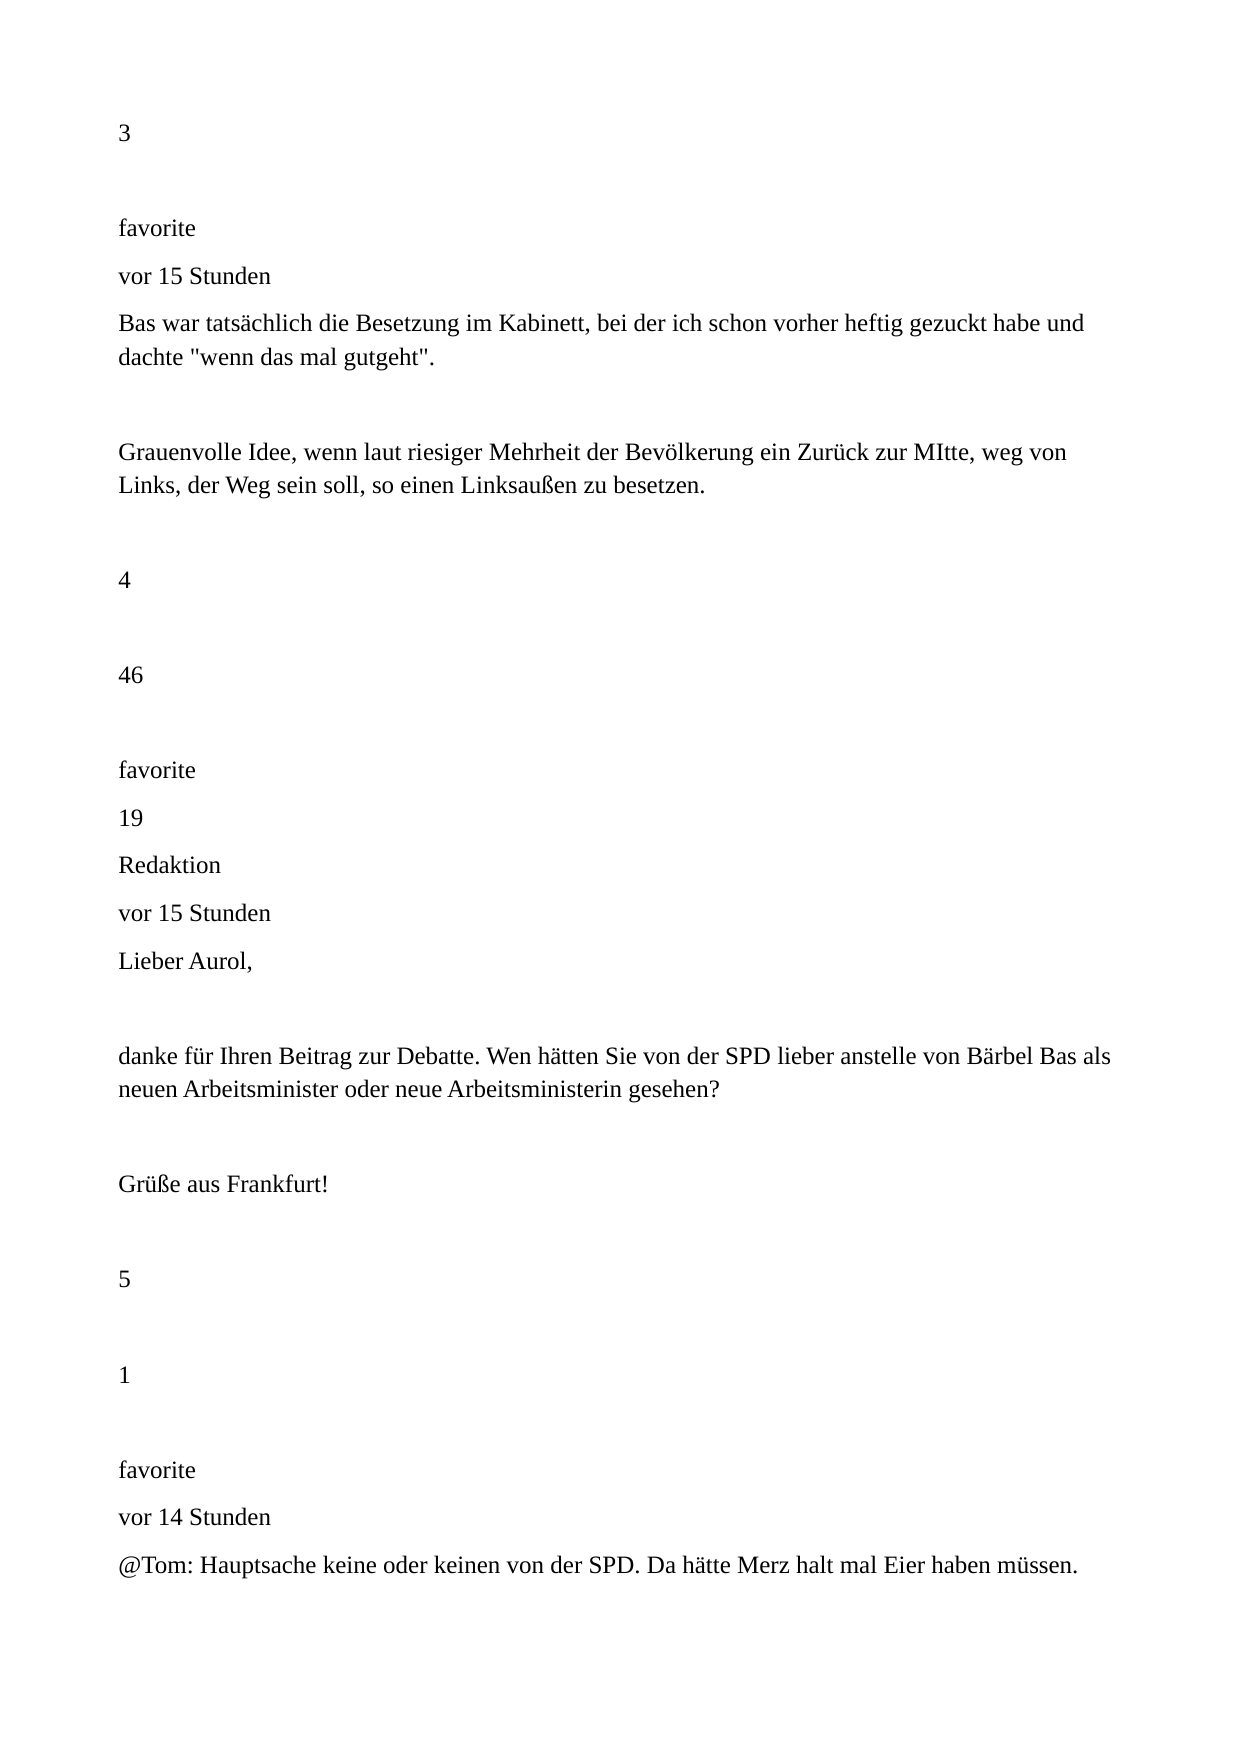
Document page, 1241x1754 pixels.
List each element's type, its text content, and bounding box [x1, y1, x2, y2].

text Lieber Aurol, [118, 946, 1122, 974]
text Redaktion [118, 851, 1122, 879]
text Bas war tatsächlich die Besetzung im Kabinett, bei der ich schon vorher heftig gezuckt habe und dachte "wenn das mal gutgeht". [118, 308, 1122, 370]
text vor 14 Stunden [118, 1502, 1122, 1531]
text Grauenvolle Idee, wenn laut riesiger Mehrheit der Bevölkerung ein Zurück zur MItte, weg von Links, der Weg sein soll, so einen Linksaußen zu besetzen. [118, 437, 1122, 498]
text Grüße aus Frankfurt! [118, 1169, 1122, 1198]
text @Tom: Hauptsache keine oder keinen von der SPD. Da hätte Merz halt mal Eier haben müssen. [118, 1550, 1122, 1579]
text favorite [118, 755, 1122, 784]
text 1 [118, 1360, 1122, 1388]
text 19 [118, 803, 1122, 832]
text favorite [118, 1455, 1122, 1484]
text 3 [118, 118, 1122, 147]
text 4 [118, 565, 1122, 594]
text vor 15 Stunden [118, 261, 1122, 290]
text vor 15 Stunden [118, 898, 1122, 927]
text 5 [118, 1264, 1122, 1293]
text favorite [118, 213, 1122, 242]
text danke für Ihren Beitrag zur Debatte. Wen hätten Sie von der SPD lieber anstelle von Bärbel Bas als neuen Arbeitsminister oder neue Arbeitsministerin gesehen? [118, 1041, 1122, 1103]
text 46 [118, 660, 1122, 689]
